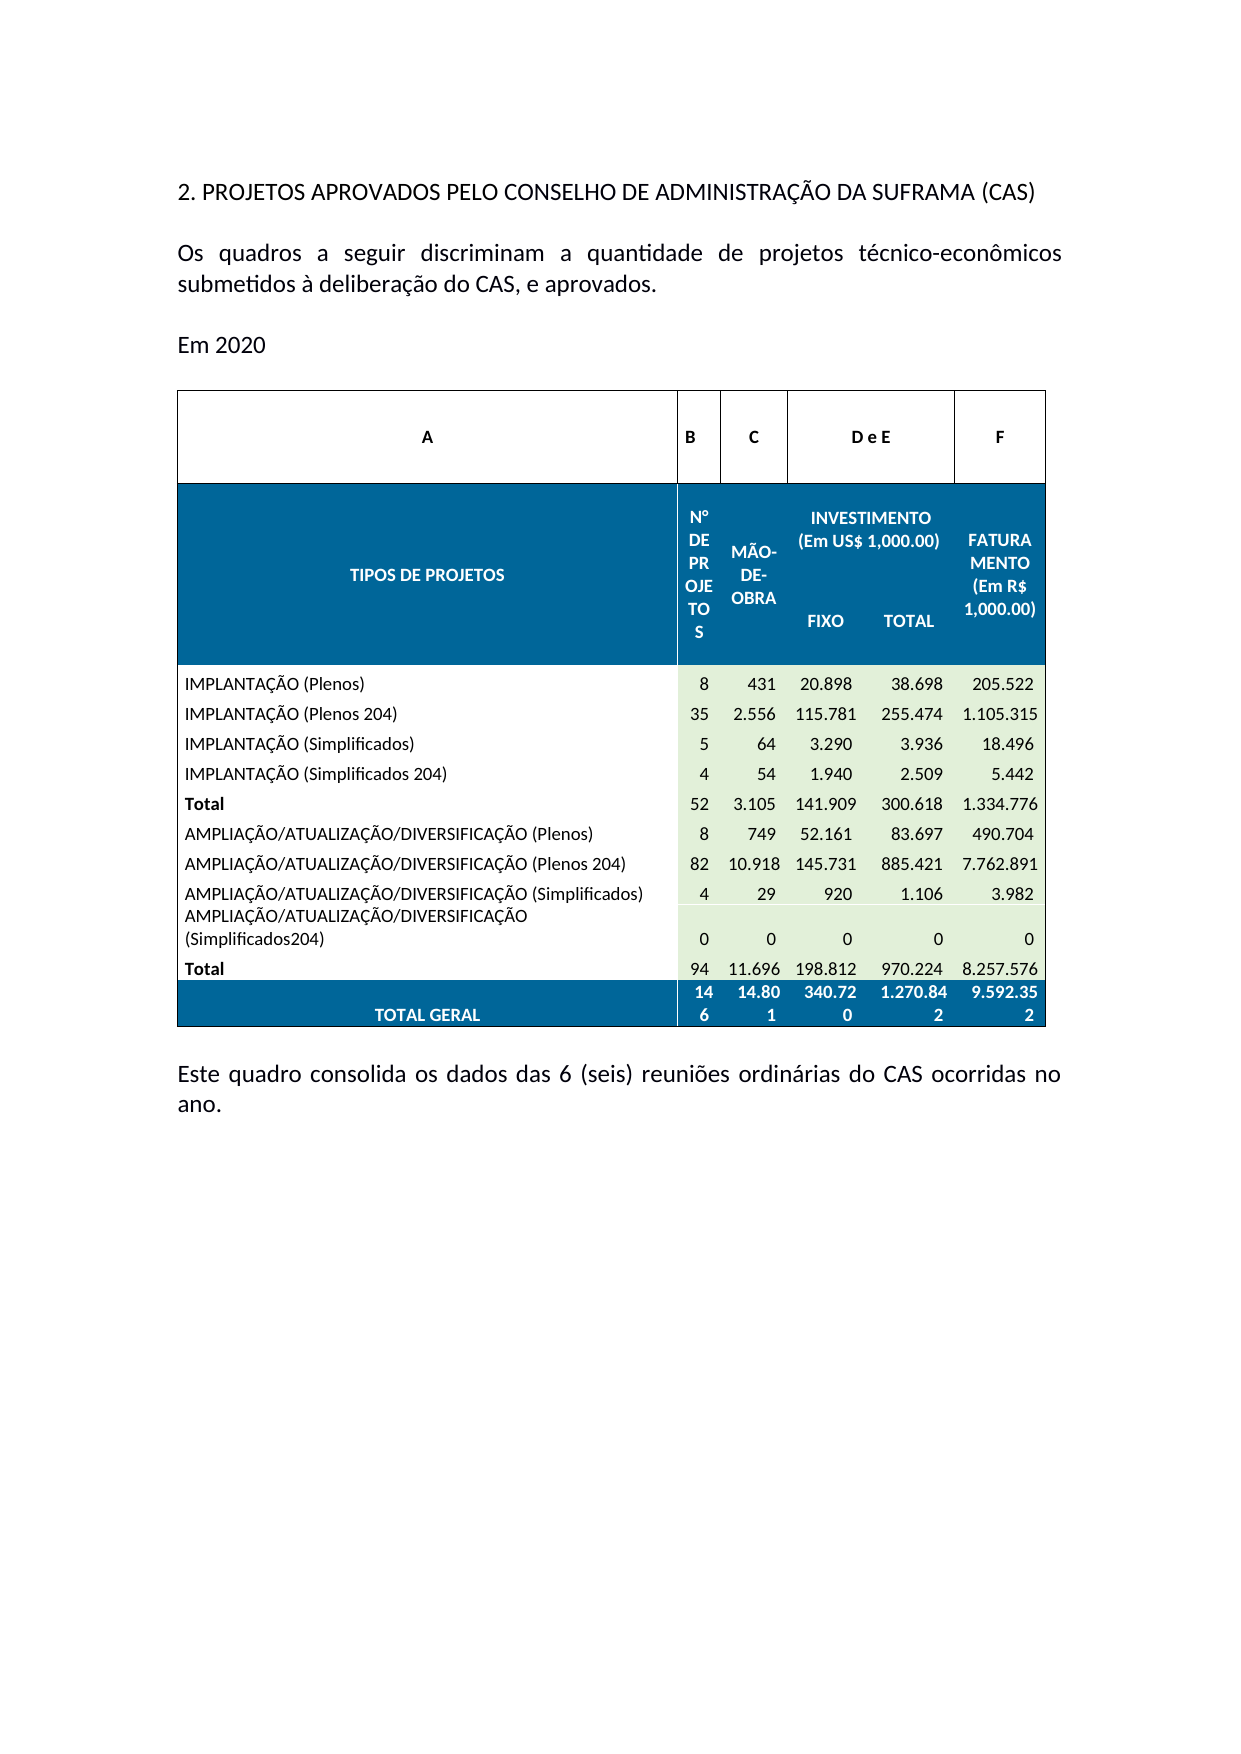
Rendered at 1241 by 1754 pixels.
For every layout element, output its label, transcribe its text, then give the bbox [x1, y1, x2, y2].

table_cell 198.812 [787, 950, 864, 980]
table_cell 82 [678, 845, 720, 875]
table_cell 35 [678, 695, 720, 725]
table_cell 1.105.315 [954, 695, 1045, 725]
table_cell AMPLIAÇÃO/ATUALIZAÇÃO/DIVERSIFICAÇÃO (Plenos) [178, 815, 677, 845]
table_cell 10.918 [720, 845, 787, 875]
table_cell 83.697 [864, 815, 954, 845]
text Em 2020 [177, 329, 1063, 359]
table_cell 38.698 [864, 665, 954, 695]
table_header A [178, 391, 677, 482]
table_cell 0 [954, 905, 1045, 950]
table_cell 3.936 [864, 725, 954, 755]
table_cell IMPLANTAÇÃO (Plenos) [178, 665, 677, 695]
text 2. PROJETOS APROVADOS PELO CONSELHO DE ADMINISTRAÇÃO DA SUFRAMA (CAS) [177, 176, 1063, 207]
table_cell 300.618 [864, 785, 954, 815]
table_cell N° DE PROJETOS [678, 484, 720, 665]
table_cell AMPLIAÇÃO/ATUALIZAÇÃO/DIVERSIFICAÇÃO (Simplificados204) [178, 905, 677, 950]
table_header F [955, 391, 1045, 482]
table_cell 3.982 [954, 875, 1045, 904]
table_cell 4 [678, 875, 720, 904]
table_cell 885.421 [864, 845, 954, 875]
table_cell 749 [720, 815, 787, 845]
table_cell 3.105 [720, 785, 787, 815]
table_cell 3.290 [787, 725, 864, 755]
table_cell TOTAL [864, 575, 954, 665]
table_header B [678, 391, 720, 482]
table_cell 20.898 [787, 665, 864, 695]
table_cell 0 [720, 905, 787, 950]
table_header D e E [788, 391, 954, 482]
text Os quadros a seguir discriminam a quantidade de projetos técnico-econômicos submetidos à deliberação do CAS, e aprovados. [177, 237, 1063, 298]
table_cell 64 [720, 725, 787, 755]
table_cell FATURAMENTO (Em R$ 1,000.00) [954, 484, 1045, 665]
table_cell 8 [678, 665, 720, 695]
table_cell 8.257.576 [954, 950, 1045, 980]
table_cell AMPLIAÇÃO/ATUALIZAÇÃO/DIVERSIFICAÇÃO (Plenos 204) [178, 845, 677, 875]
table_cell 8 [678, 815, 720, 845]
table_cell 18.496 [954, 725, 1045, 755]
table_cell 29 [720, 875, 787, 904]
table_cell IMPLANTAÇÃO (Simplificados 204) [178, 755, 677, 785]
table_cell 4 [678, 755, 720, 785]
table_cell 11.696 [720, 950, 787, 980]
table_cell Total [178, 785, 677, 815]
table_cell 0 [678, 905, 720, 950]
table_cell 94 [678, 950, 720, 980]
text Este quadro consolida os dados das 6 (seis) reuniões ordinárias do CAS ocorridas no ano. [177, 1058, 1063, 1119]
table_cell 1.940 [787, 755, 864, 785]
table_cell FIXO [787, 575, 864, 665]
table_cell 145.731 [787, 845, 864, 875]
table_cell 431 [720, 665, 787, 695]
table_cell MÃO-DE-OBRA [720, 484, 787, 665]
table_cell 146 [678, 980, 720, 1026]
table_cell 7.762.891 [954, 845, 1045, 875]
table_cell 141.909 [787, 785, 864, 815]
table_cell Total [178, 950, 677, 980]
table_cell 1.334.776 [954, 785, 1045, 815]
table_header C [721, 391, 787, 482]
table_cell TIPOS DE PROJETOS [178, 484, 677, 665]
table_cell 255.474 [864, 695, 954, 725]
table_cell 2.509 [864, 755, 954, 785]
table_cell 52.161 [787, 815, 864, 845]
table_cell IMPLANTAÇÃO (Simplificados) [178, 725, 677, 755]
table_cell 1.106 [864, 875, 954, 904]
table_cell IMPLANTAÇÃO (Plenos 204) [178, 695, 677, 725]
table_cell AMPLIAÇÃO/ATUALIZAÇÃO/DIVERSIFICAÇÃO (Simplificados) [178, 875, 677, 904]
table_cell 5 [678, 725, 720, 755]
table_cell 115.781 [787, 695, 864, 725]
table_cell 54 [720, 755, 787, 785]
table_cell INVESTIMENTO (Em US$ 1,000.00) [787, 484, 954, 575]
table_cell 920 [787, 875, 864, 904]
table_cell TOTAL GERAL [178, 980, 677, 1026]
table_cell 490.704 [954, 815, 1045, 845]
table_cell 5.442 [954, 755, 1045, 785]
table_cell 0 [864, 905, 954, 950]
table_cell 970.224 [864, 950, 954, 980]
table_cell 205.522 [954, 665, 1045, 695]
table_cell 9.592.352 [954, 980, 1045, 1026]
table_cell 2.556 [720, 695, 787, 725]
table_cell 52 [678, 785, 720, 815]
table_cell 340.720 [787, 980, 864, 1026]
table_cell 14.801 [720, 980, 787, 1026]
table_cell 1.270.842 [864, 980, 954, 1026]
table_cell 0 [787, 905, 864, 950]
